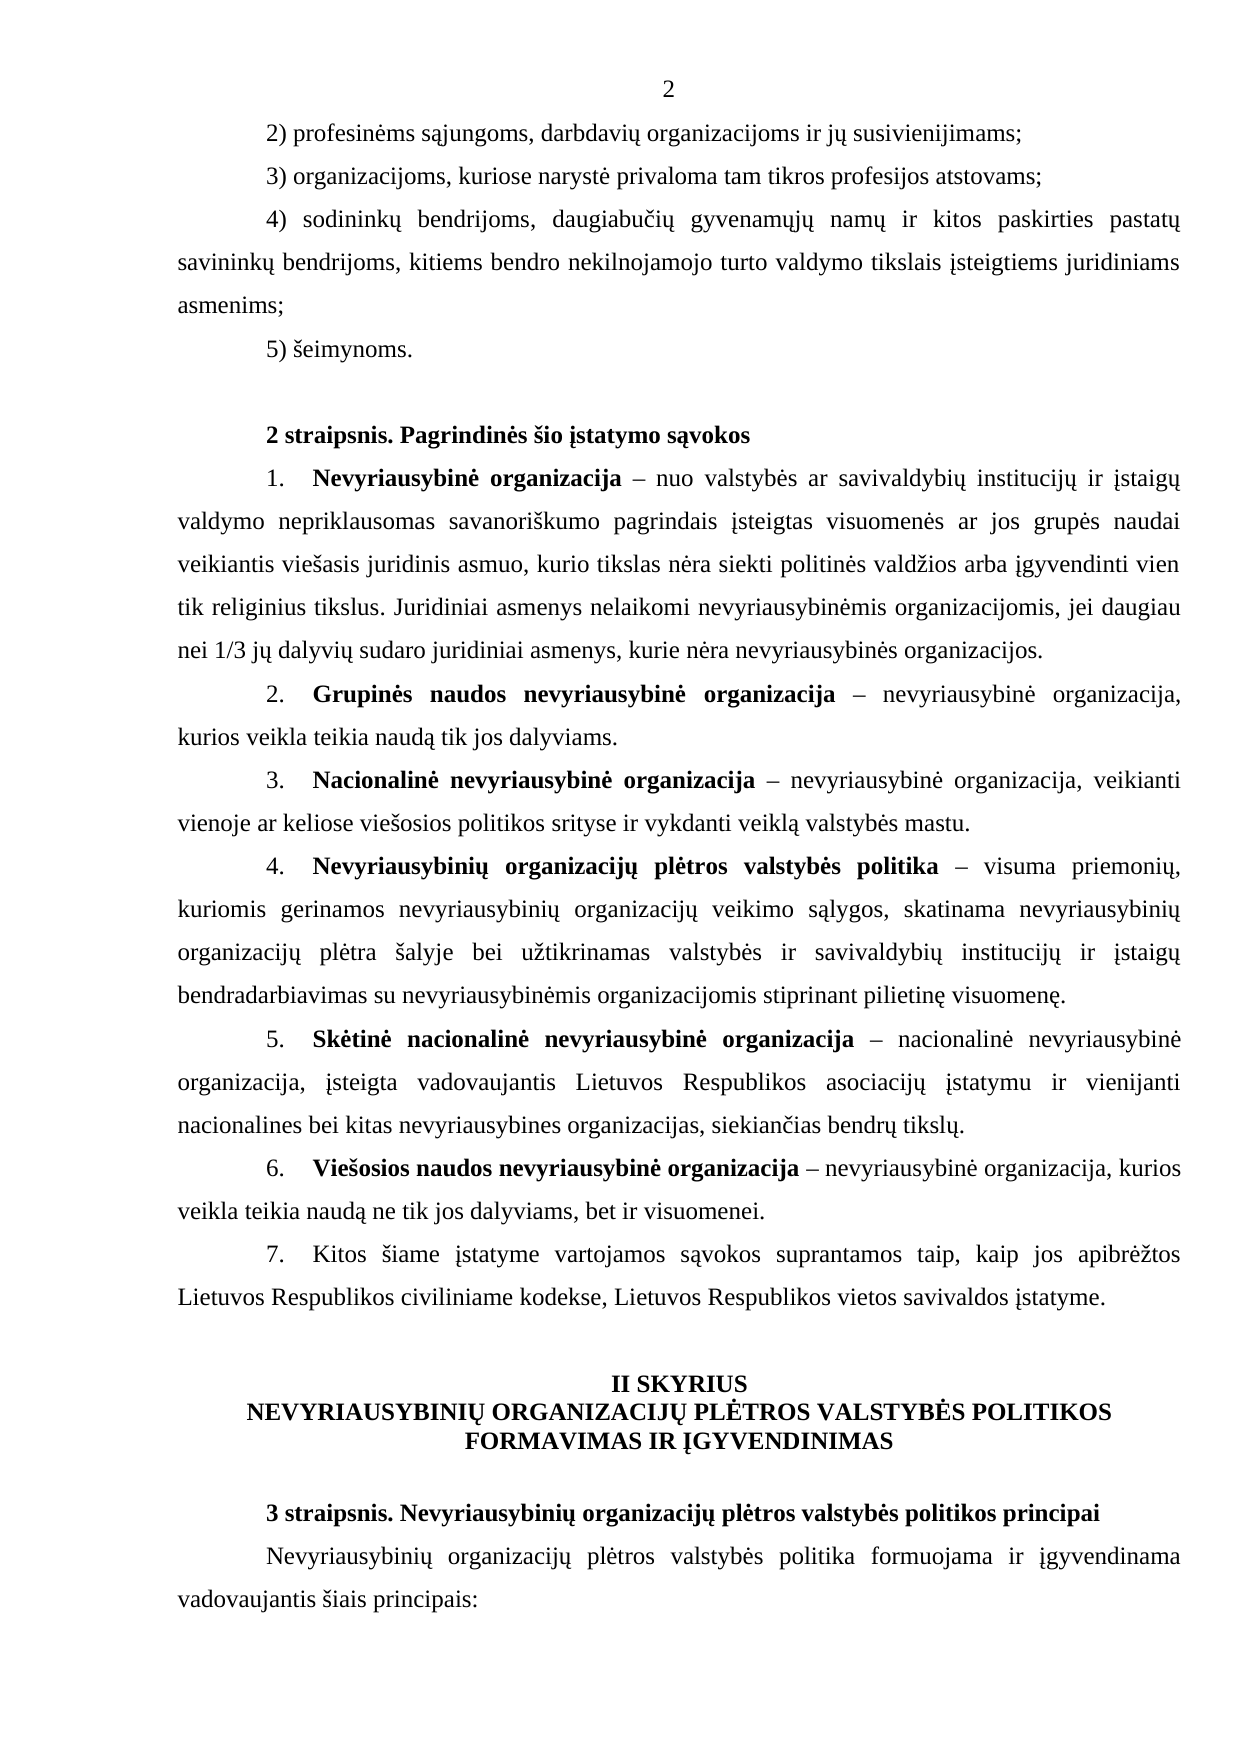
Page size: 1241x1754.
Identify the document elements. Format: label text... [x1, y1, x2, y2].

text 2. Grupinės naudos nevyriausybinė organizacija – nevyriausybinė organizacija, kurios veikla teikia naudą tik jos dalyviams. [177, 679, 1181, 751]
text 2 straipsnis. Pagrindinės šio įstatymo sąvokos [177, 420, 1181, 449]
text 5) šeimynoms. [177, 334, 1181, 362]
text 4. Nevyriausybinių organizacijų plėtros valstybės politika – visuma priemonių, kuriomis gerinamos nevyriausybinių organizacijų veikimo sąlygos, skatinama nevyriausybinių organizacijų plėtra šalyje bei užtikrinamas valstybės ir savivaldybių institucijų ir įstaigų bendradarbiavimas su nevyriausybinėmis organizacijomis stiprinant pilietinę visuomenę. [177, 851, 1181, 1009]
text 3) organizacijoms, kuriose narystė privaloma tam tikros profesijos atstovams; [177, 161, 1181, 190]
text NEVYRIAUSYBINIŲ ORGANIZACIJŲ PLĖTROS VALSTYBĖS POLITIKOS FORMAVIMAS IR ĮGYVENDINIMAS [177, 1397, 1181, 1455]
text Nevyriausybinių organizacijų plėtros valstybės politika formuojama ir įgyvendinama vadovaujantis šiais principais: [177, 1541, 1181, 1613]
text 6. Viešosios naudos nevyriausybinė organizacija – nevyriausybinė organizacija, kurios veikla teikia naudą ne tik jos dalyviams, bet ir visuomenei. [177, 1153, 1181, 1225]
text 7. Kitos šiame įstatyme vartojamos sąvokos suprantamos taip, kaip jos apibrėžtos Lietuvos Respublikos civiliniame kodekse, Lietuvos Respublikos vietos savivaldos įstatyme. [177, 1239, 1181, 1311]
text Ii SKYRIUS [177, 1369, 1181, 1397]
text 5. Skėtinė nacionalinė nevyriausybinė organizacija – nacionalinė nevyriausybinė organizacija, įsteigta vadovaujantis Lietuvos Respublikos asociacijų įstatymu ir vienijanti nacionalines bei kitas nevyriausybines organizacijas, siekiančias bendrų tikslų. [177, 1024, 1181, 1139]
text 1. Nevyriausybinė organizacija – nuo valstybės ar savivaldybių institucijų ir įstaigų valdymo nepriklausomas savanoriškumo pagrindais įsteigtas visuomenės ar jos grupės naudai veikiantis viešasis juridinis asmuo, kurio tikslas nėra siekti politinės valdžios arba įgyvendinti vien tik religinius tikslus. Juridiniai asmenys nelaikomi nevyriausybinėmis organizacijomis, jei daugiau nei 1/3 jų dalyvių sudaro juridiniai asmenys, kurie nėra nevyriausybinės organizacijos. [177, 463, 1181, 664]
text 4) sodininkų bendrijoms, daugiabučių gyvenamųjų namų ir kitos paskirties pastatų savininkų bendrijoms, kitiems bendro nekilnojamojo turto valdymo tikslais įsteigtiems juridiniams asmenims; [177, 204, 1181, 319]
text 3. Nacionalinė nevyriausybinė organizacija – nevyriausybinė organizacija, veikianti vienoje ar keliose viešosios politikos srityse ir vykdanti veiklą valstybės mastu. [177, 765, 1181, 837]
text 3 straipsnis. Nevyriausybinių organizacijų plėtros valstybės politikos principai [266, 1498, 1181, 1527]
text 2) profesinėms sąjungoms, darbdavių organizacijoms ir jų susivienijimams; [177, 118, 1181, 147]
